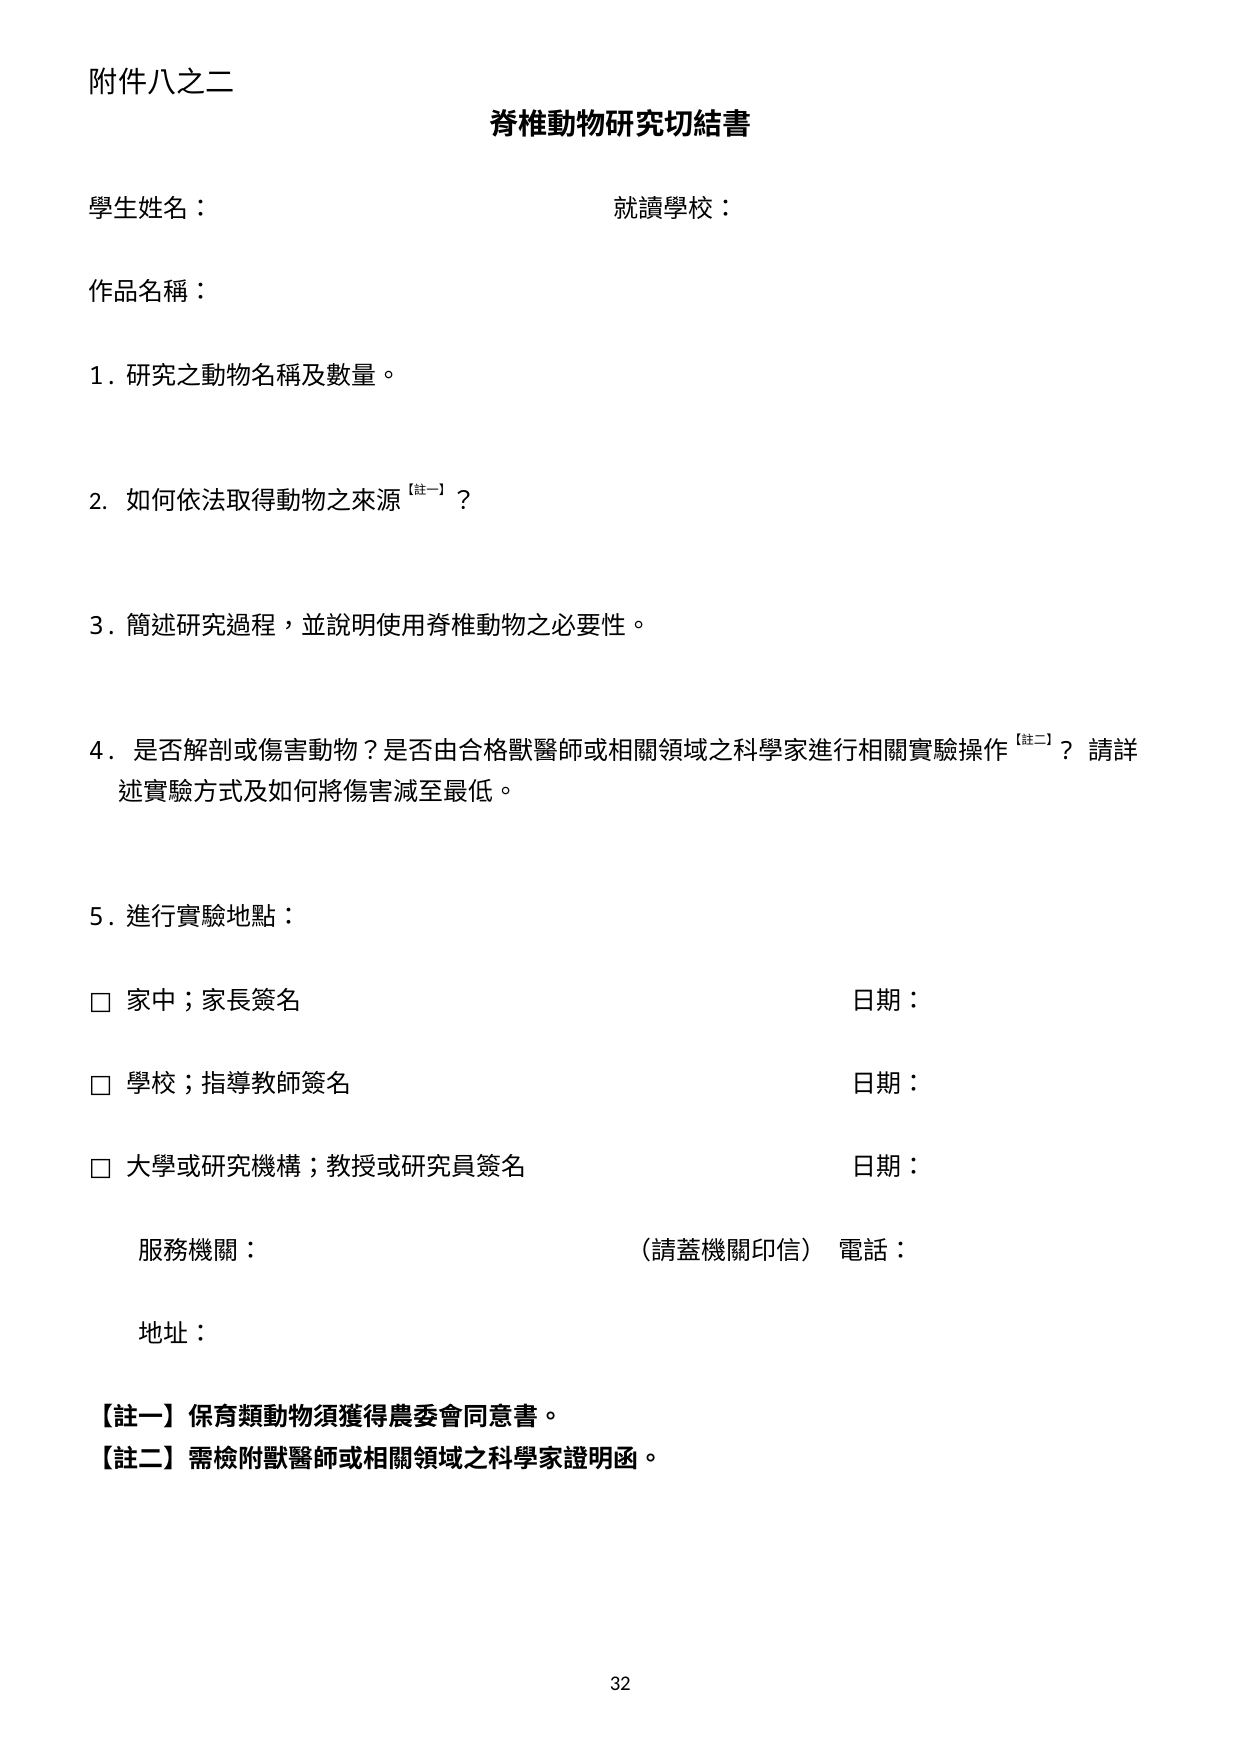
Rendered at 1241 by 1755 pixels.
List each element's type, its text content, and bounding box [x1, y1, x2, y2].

list 學校；指導教師簽名 日期： [89, 1059, 1152, 1101]
text 服務機關： （請蓋機關印信） 電話： [89, 1226, 1152, 1267]
list 簡述研究過程，並說明使用脊椎動物之必要性。 [89, 601, 1152, 642]
text 述實驗方式及如何將傷害減至最低。 [118, 767, 1152, 809]
text 地址： [89, 1309, 1152, 1351]
list 研究之動物名稱及數量。 [89, 351, 1152, 392]
list 大學或研究機構；教授或研究員簽名 日期： [89, 1142, 1152, 1184]
list 進行實驗地點： [89, 892, 1152, 934]
text 脊椎動物研究切結書 [89, 101, 1152, 142]
text 【註二】需檢附獸醫師或相關領域之科學家證明函。 [89, 1434, 1152, 1476]
text 作品名稱： [89, 267, 1152, 309]
text 學生姓名： 就讀學校： [89, 184, 1152, 226]
list 家中；家長簽名 日期： [89, 976, 1152, 1017]
text 4. 是否解剖或傷害動物？是否由合格獸醫師或相關領域之科學家進行相關實驗操作【註二】? 請詳 [89, 726, 1152, 767]
text 附件八之二 [89, 59, 1152, 101]
text 【註一】保育類動物須獲得農委會同意書。 [89, 1392, 1152, 1434]
list 如何依法取得動物之來源【註一】？ [89, 476, 1152, 517]
